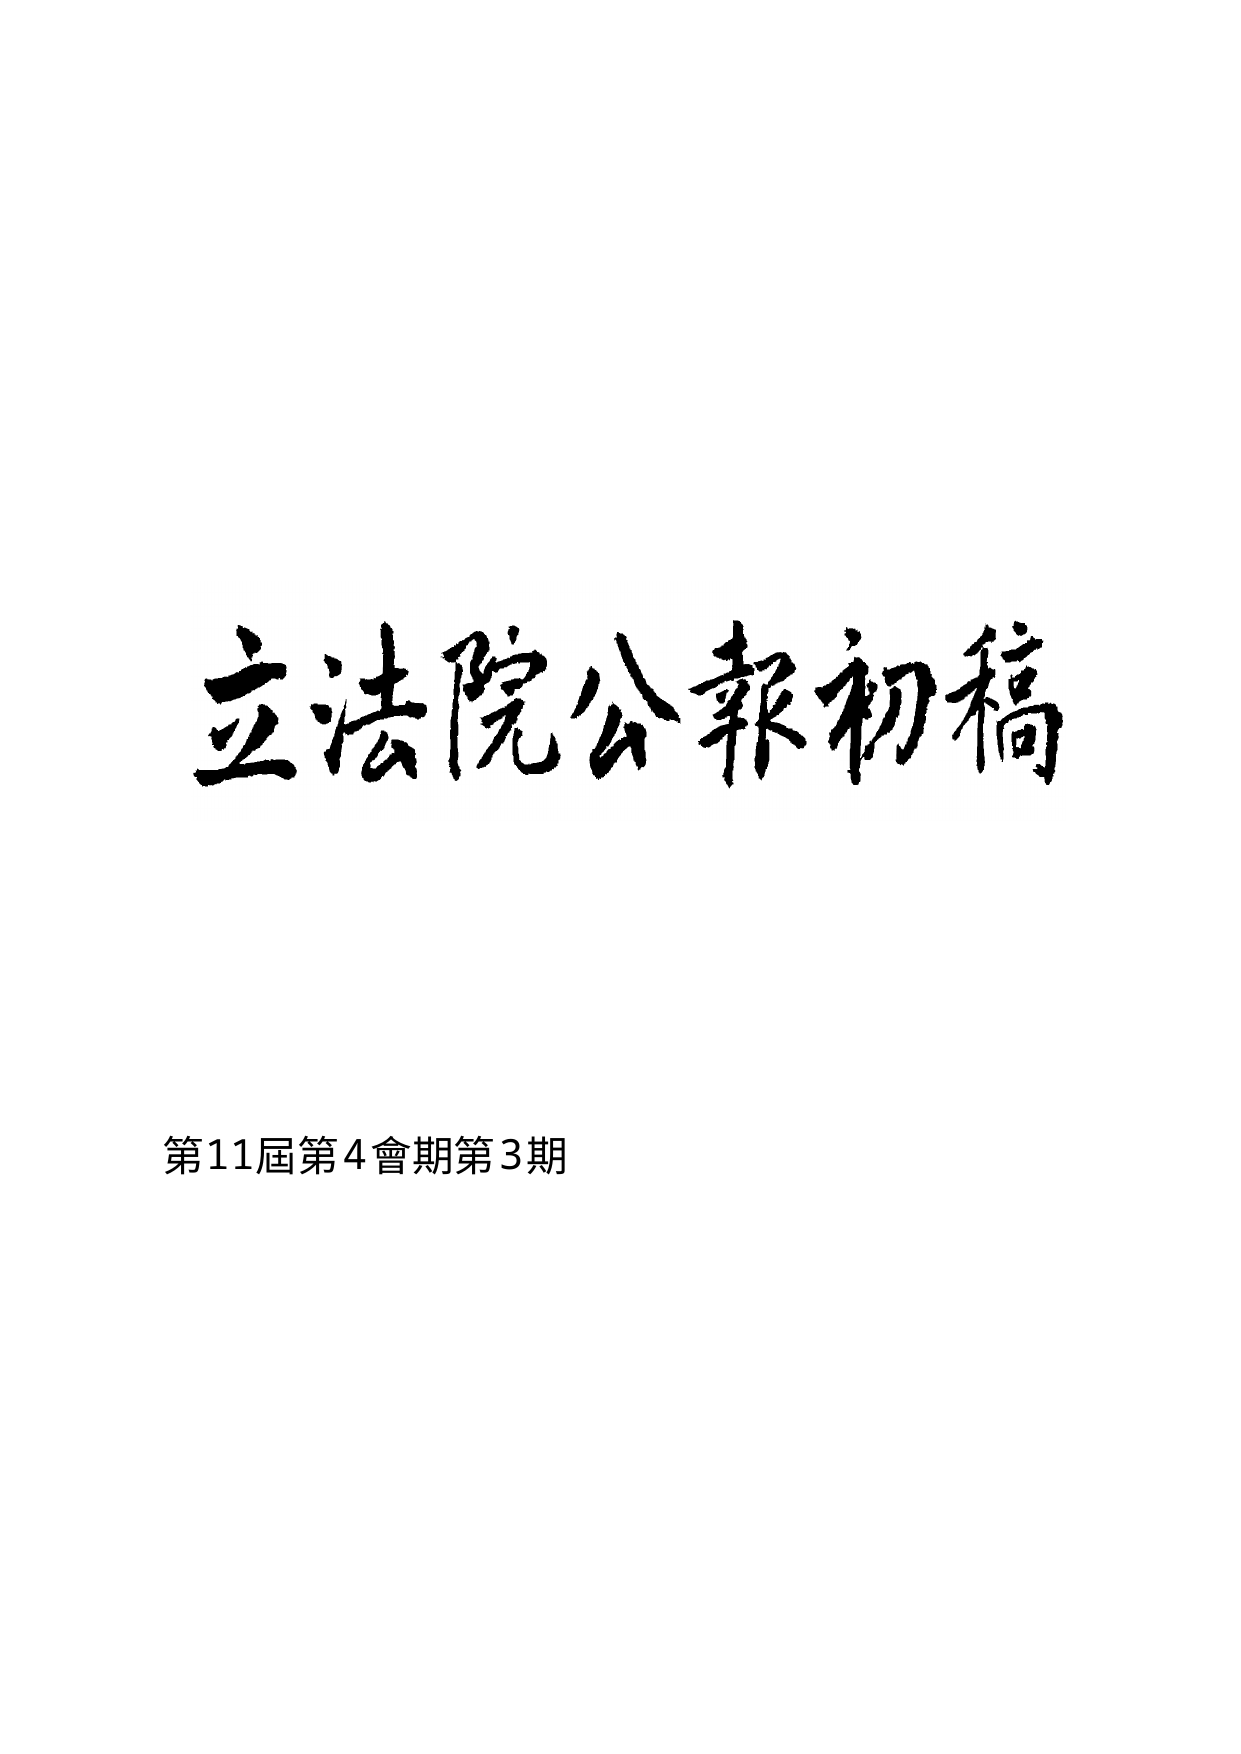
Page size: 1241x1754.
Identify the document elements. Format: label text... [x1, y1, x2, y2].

table_header [151, 406, 1098, 902]
table_header 第11屆第4會期第3期 [151, 1089, 596, 1234]
